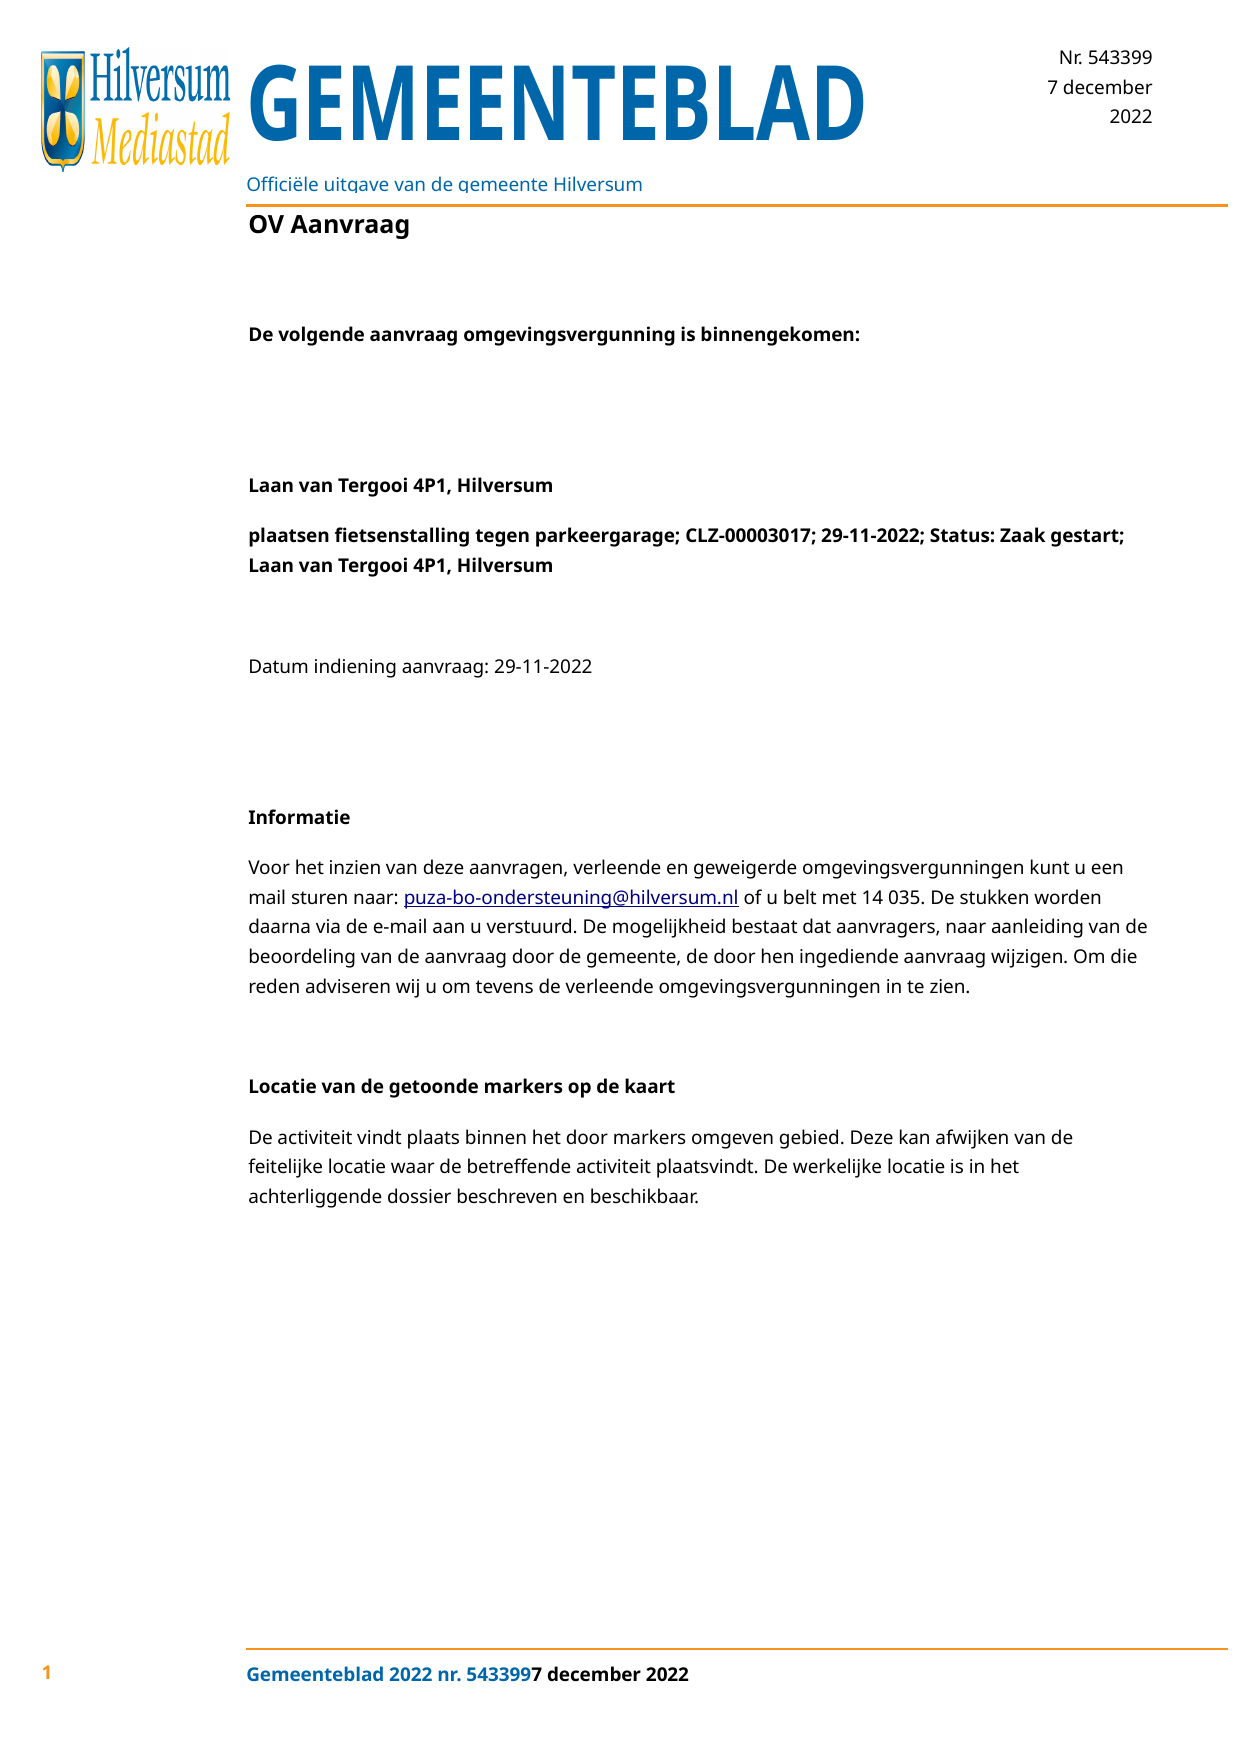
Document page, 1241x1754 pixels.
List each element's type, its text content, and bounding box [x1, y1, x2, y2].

text plaatsen fietsenstalling tegen parkeergarage; CLZ-00003017; 29-11-2022; Status: Zaak gestart; Laan van Tergooi 4P1, Hilversum [248, 522, 1152, 578]
text De activiteit vindt plaats binnen het door markers omgeven gebied. Deze kan afwijken van de feitelijke locatie waar de betreffende activiteit plaatsvindt. De werkelijke locatie is in het achterliggende dossier beschreven en beschikbaar. [248, 1124, 1152, 1209]
text Voor het inzien van deze aanvragen, verleende en geweigerde omgevingsvergunningen kunt u een mail sturen naar: puza-bo-ondersteuning@hilversum.nl of u belt met 14 035. De stukken worden daarna via de e-mail aan u verstuurd. De mogelijkheid bestaat dat aanvragers, naar aanleiding van de beoordeling van de aanvraag door de gemeente, de door hen ingediende aanvraag wijzigen. Om die reden adviseren wij u om tevens de verleende omgevingsvergunningen in te zien. [248, 854, 1152, 998]
text Laan van Tergooi 4P1, Hilversum [248, 472, 1152, 498]
picture [41, 47, 231, 172]
text OV Aanvraag [248, 207, 1152, 241]
text Locatie van de getoonde markers op de kaart [248, 1074, 1152, 1099]
text De volgende aanvraag omgevingsvergunning is binnengekomen: [248, 321, 1152, 346]
text Informatie [248, 804, 1152, 830]
text Datum indiening aanvraag: 29-11-2022 [248, 653, 1152, 678]
